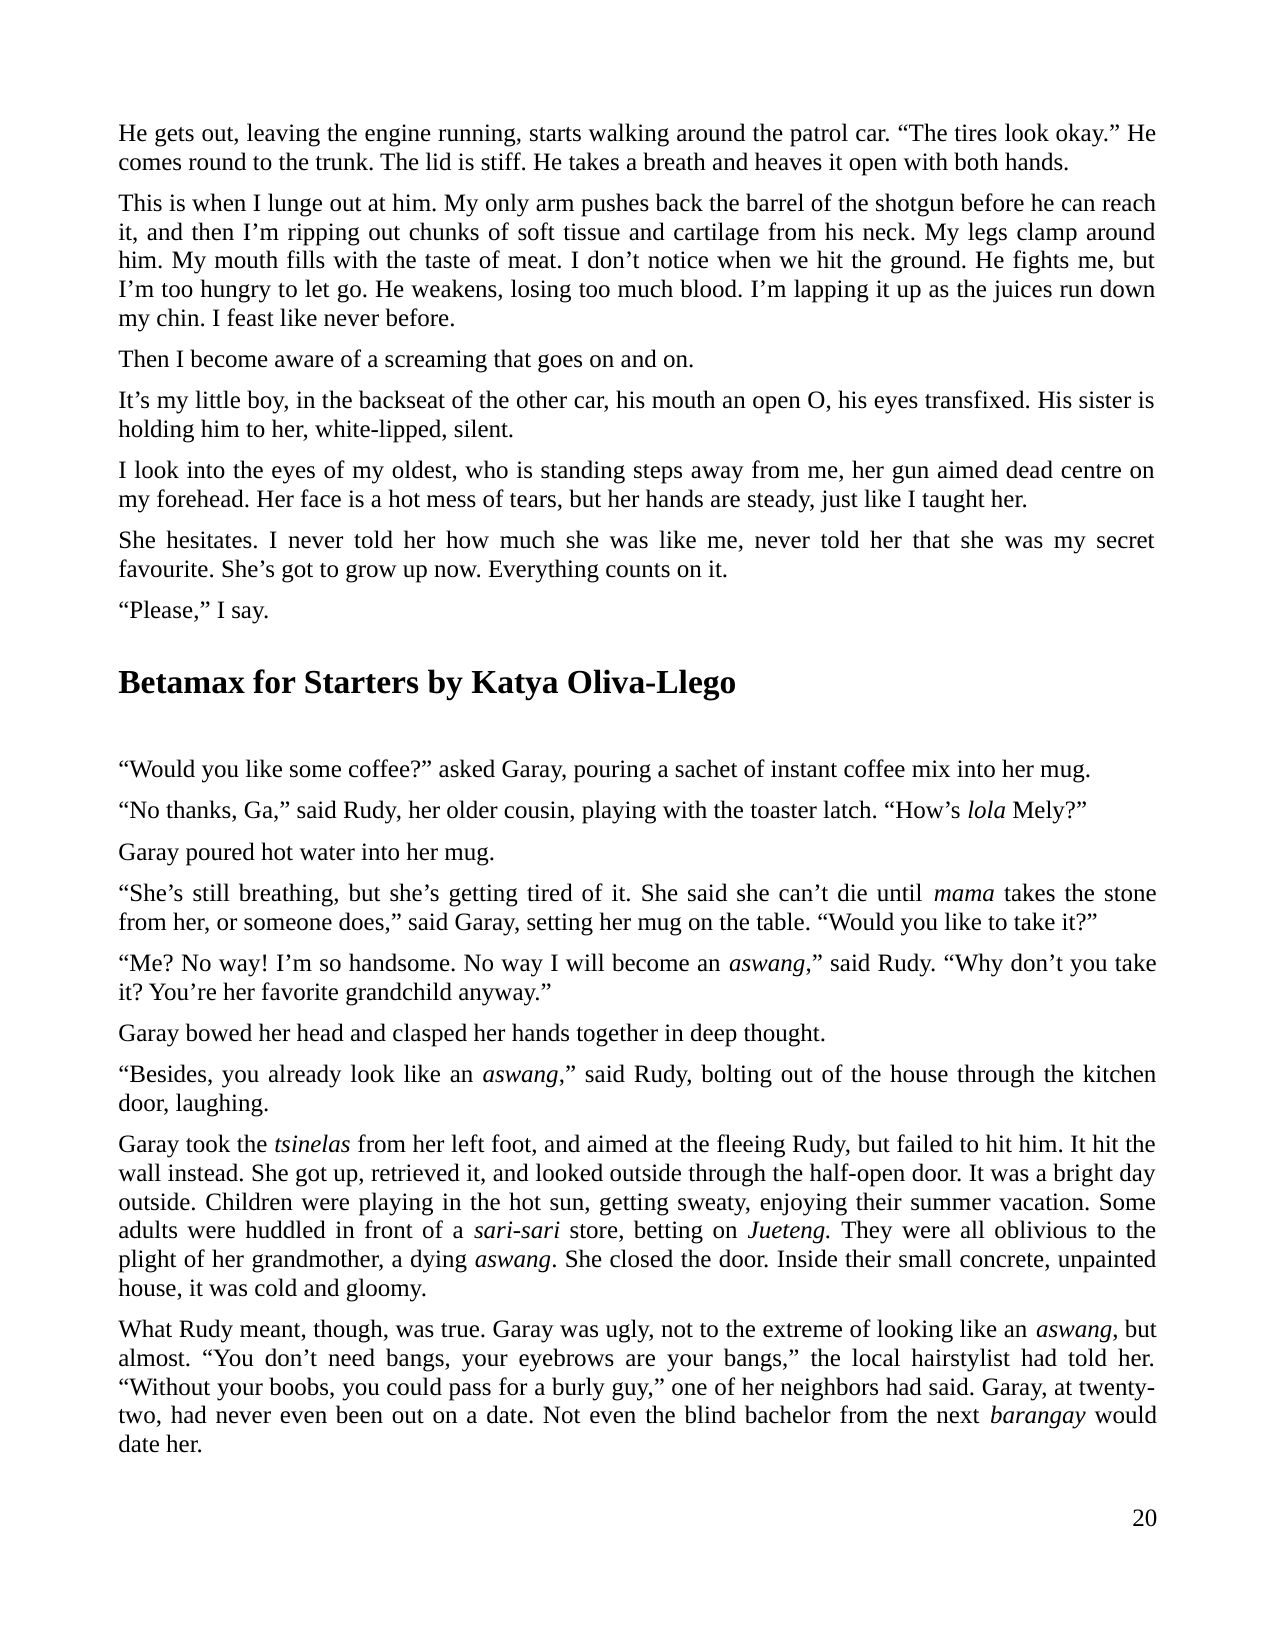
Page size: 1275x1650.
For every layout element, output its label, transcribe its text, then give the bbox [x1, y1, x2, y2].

text It’s my little boy, in the backseat of the other car, his mouth an open O, his eyes transfixed. His sister is holding him to her, white-lipped, silent. [118, 386, 1157, 443]
subtitle Betamax for Starters by Katya Oliva-Llego [118, 662, 1157, 701]
text Garay bowed her head and clasped her hands together in deep thought. [118, 1018, 1157, 1047]
text “Me? No way! I’m so handsome. No way I will become an aswang,” said Rudy. “Why don’t you take it? You’re her favorite grandchild anyway.” [118, 948, 1157, 1006]
text Garay poured hot water into her mug. [118, 837, 1157, 866]
text This is when I lunge out at him. My only arm pushes back the barrel of the shotgun before he can reach it, and then I’m ripping out chunks of soft tissue and cartilage from his neck. My legs clamp around him. My mouth fills with the taste of meat. I don’t notice when we hit the ground. He fights me, but I’m too hungry to let go. He weakens, losing too much blood. I’m lapping it up as the juices run down my chin. I feast like never before. [118, 188, 1157, 332]
text “No thanks, Ga,” said Rudy, her older cousin, playing with the toaster latch. “How’s lola Mely?” [118, 796, 1157, 824]
text Then I become aware of a screaming that goes on and on. [118, 344, 1157, 373]
text “She’s still breathing, but she’s getting tired of it. She said she can’t die until mama takes the stone from her, or someone does,” said Garay, setting her mug on the table. “Would you like to take it?” [118, 878, 1157, 936]
text She hesitates. I never told her how much she was like me, never told her that she was my secret favourite. She’s got to grow up now. Everything counts on it. [118, 526, 1157, 583]
text What Rudy meant, though, was true. Garay was ugly, not to the extreme of looking like an aswang, but almost. “You don’t need bangs, your eyebrows are your bangs,” the local hairstylist had told her. “Without your boobs, you could pass for a burly guy,” one of her neighbors had said. Garay, at twenty-two, had never even been out on a date. Not even the blind bachelor from the next barangay would date her. [118, 1314, 1157, 1458]
text “Please,” I say. [118, 596, 1157, 624]
text I look into the eyes of my oldest, who is standing steps away from me, her gun aimed dead centre on my forehead. Her face is a hot mess of tears, but her hands are steady, just like I taught her. [118, 456, 1157, 513]
text “Would you like some coffee?” asked Garay, pouring a sachet of instant coffee mix into her mug. [118, 754, 1157, 783]
text He gets out, leaving the engine running, starts walking around the patrol car. “The tires look okay.” He comes round to the trunk. The lid is stiff. He takes a breath and heaves it open with both hands. [118, 118, 1157, 176]
text Garay took the tsinelas from her left foot, and aimed at the fleeing Rudy, but failed to hit him. It hit the wall instead. She got up, retrieved it, and looked outside through the half-open door. It was a bright day outside. Children were playing in the hot sun, getting sweaty, enjoying their summer vacation. Some adults were huddled in front of a sari-sari store, betting on Jueteng. They were all oblivious to the plight of her grandmother, a dying aswang. She closed the door. Inside their small concrete, unpainted house, it was cold and gloomy. [118, 1129, 1157, 1302]
text “Besides, you already look like an aswang,” said Rudy, bolting out of the house through the kitchen door, laughing. [118, 1059, 1157, 1117]
